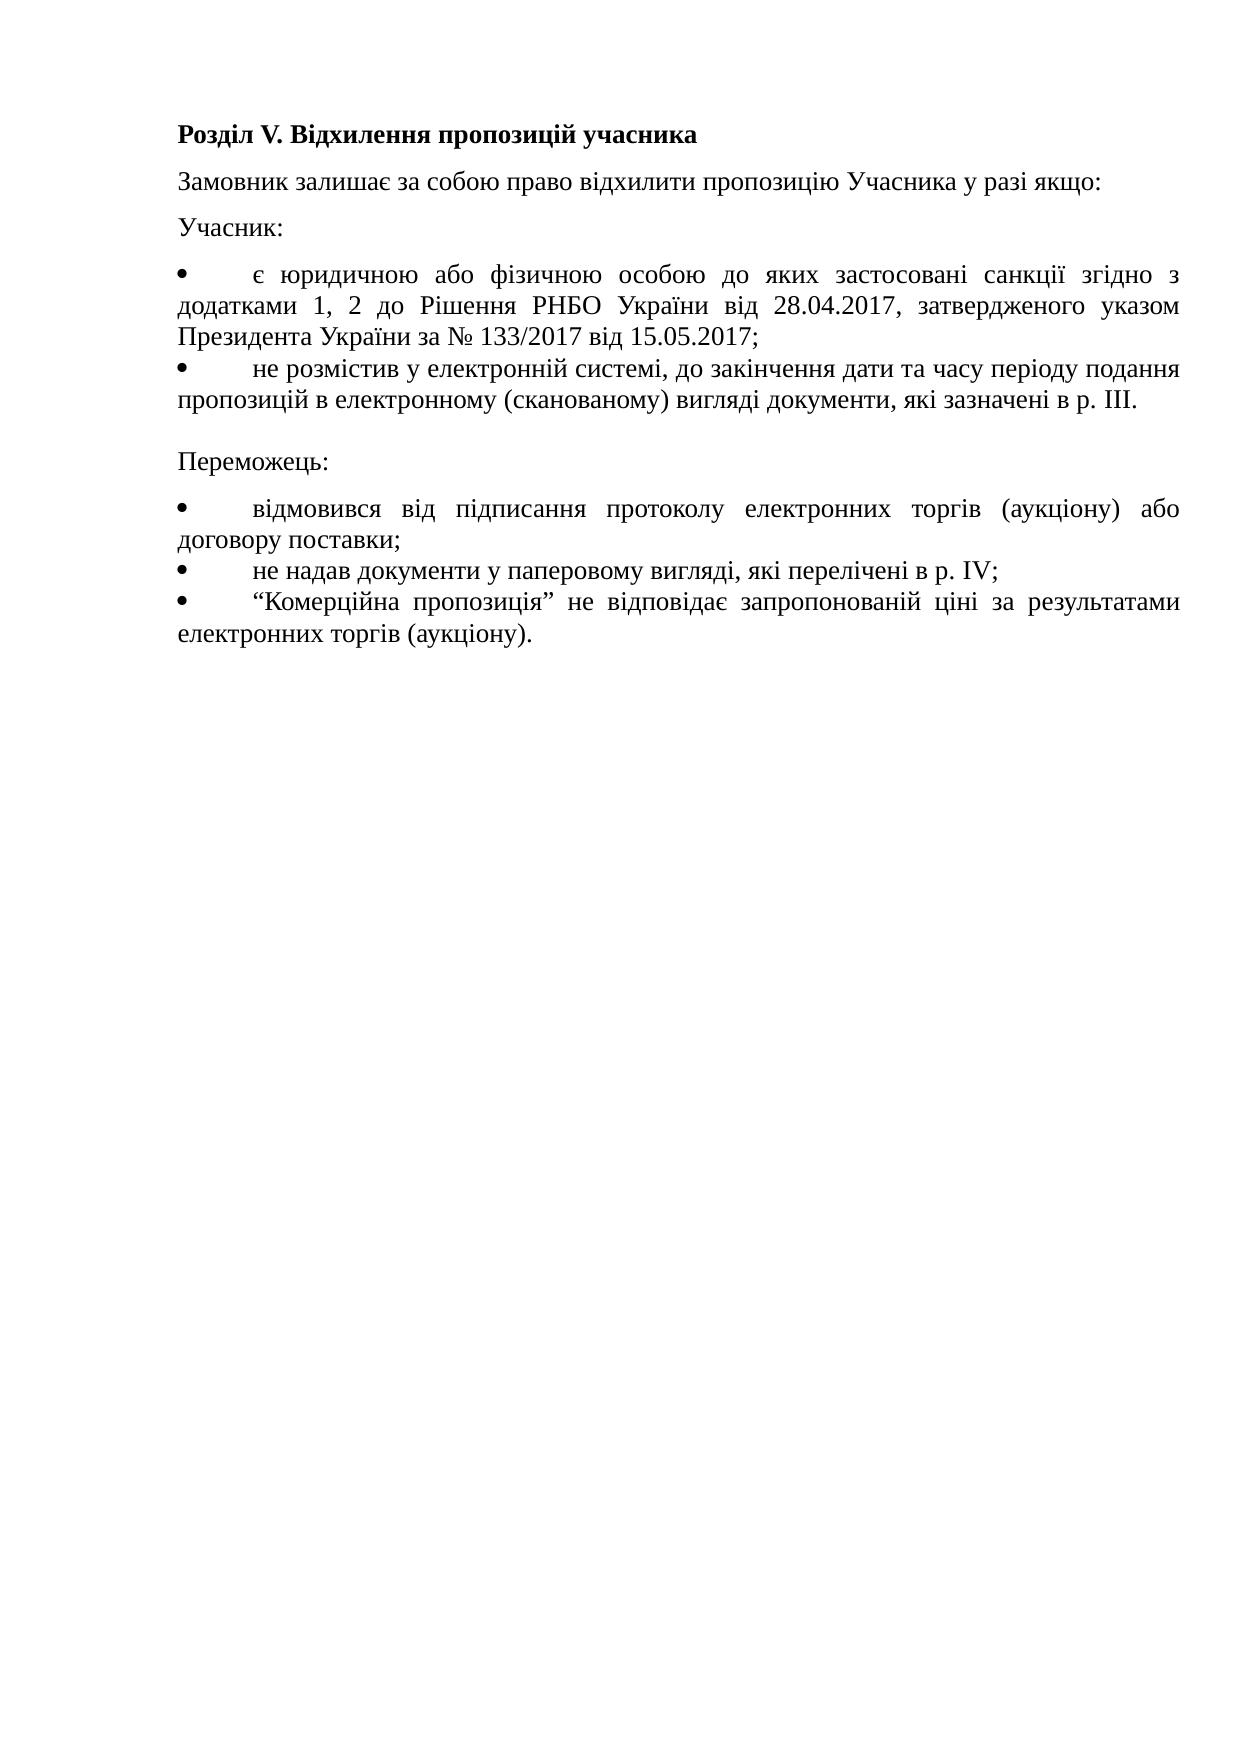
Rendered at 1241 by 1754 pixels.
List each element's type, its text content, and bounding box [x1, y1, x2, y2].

text Замовник залишає за собою право відхилити пропозицію Учасника у разі якщо: [177, 165, 1181, 196]
list є юридичною або фізичною особою до яких застосовані санкції згідно з додатками 1, 2 до Рішення РНБО України від 28.04.2017, затвердженого указом Президента України за № 133/2017 від 15.05.2017; [177, 258, 1181, 352]
list відмовився від підписання протоколу електронних торгів (аукціону) або договору поставки; [177, 492, 1181, 554]
text Переможець: [177, 445, 1181, 476]
text Учасник: [177, 211, 1181, 243]
list не надав документи у паперовому вигляді, які перелічені в р. ІV; [177, 554, 1181, 586]
text Розділ V. Відхилення пропозицій учасника [177, 118, 1181, 149]
list “Комерційна пропозиція” не відповідає запропонованій ціні за результатами електронних торгів (аукціону). [177, 586, 1181, 648]
list не розмістив у електронній системі, до закінчення дати та часу періоду подання пропозицій в електронному (сканованому) вигляді документи, які зазначені в р. ІІІ. [177, 352, 1181, 414]
